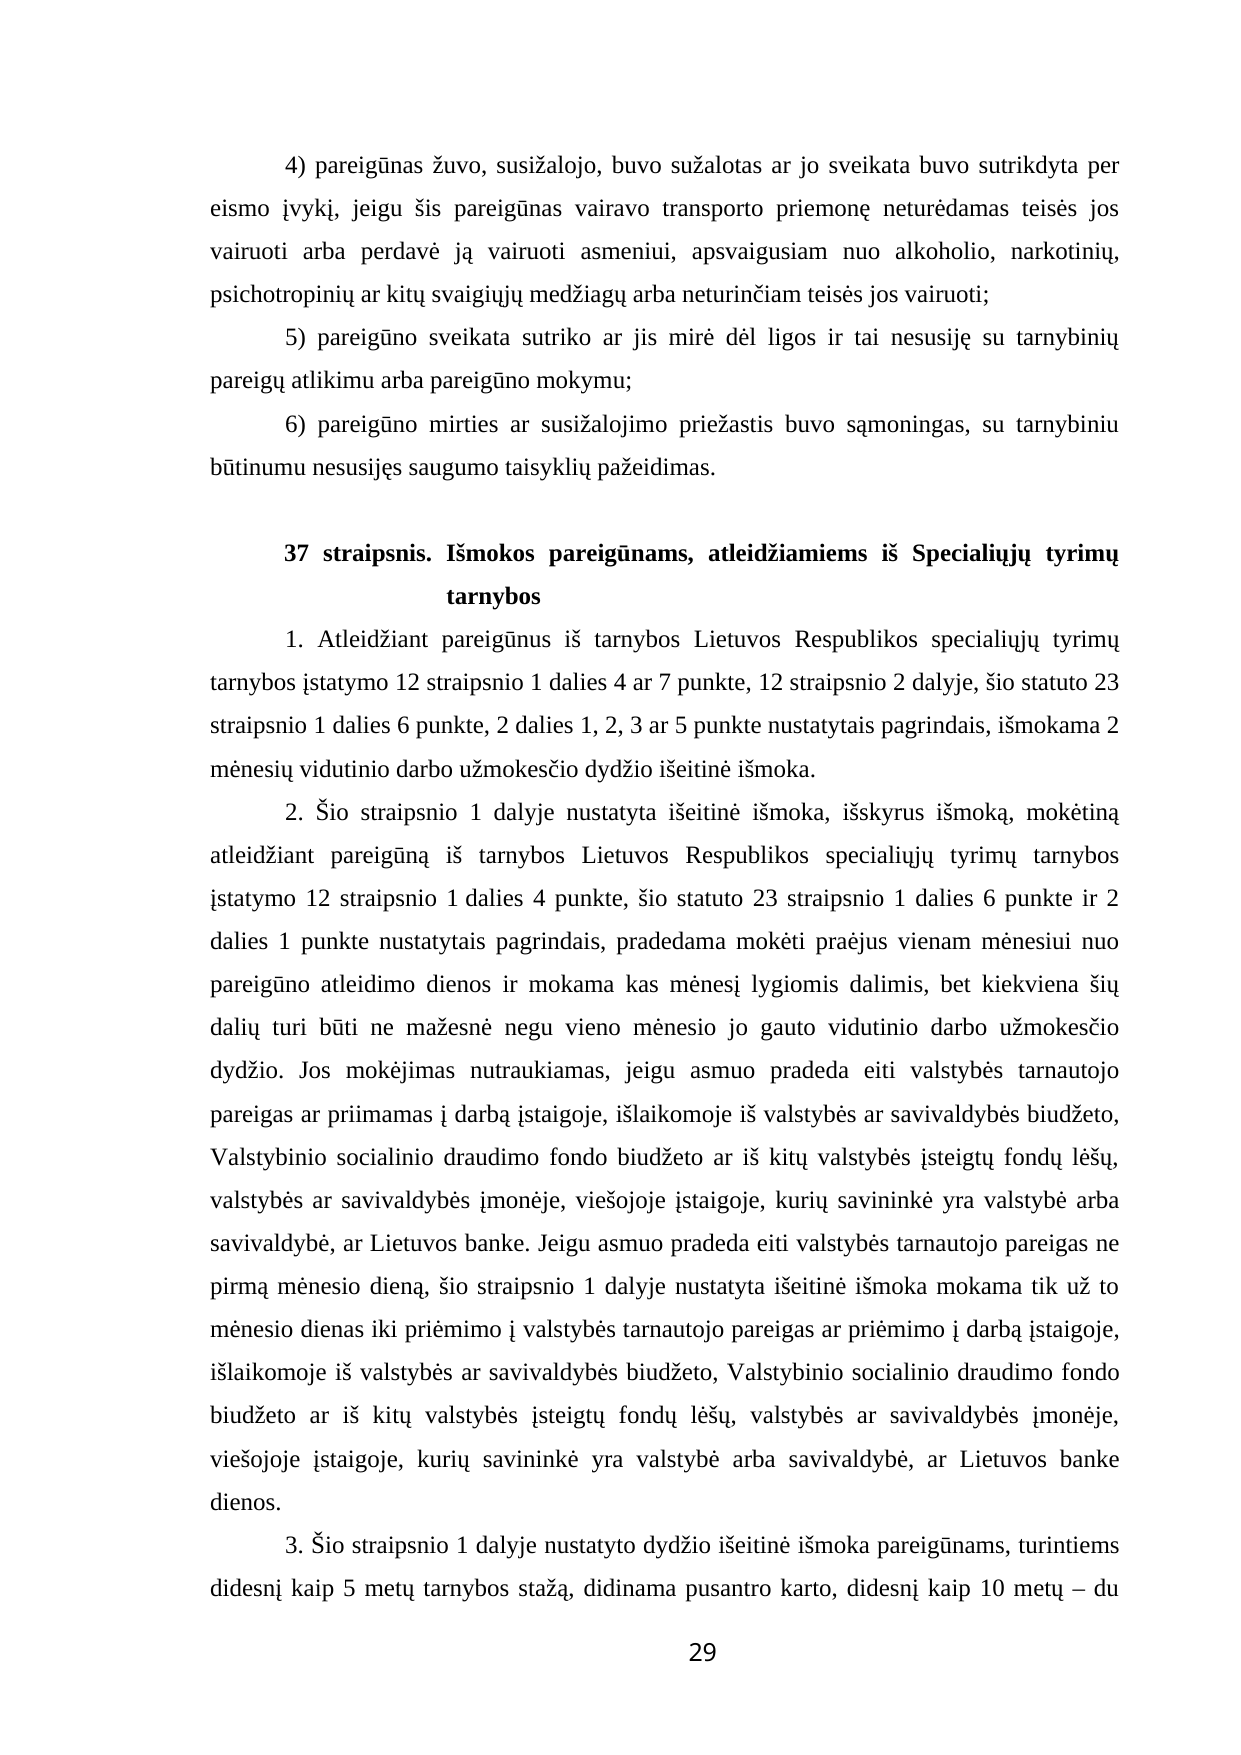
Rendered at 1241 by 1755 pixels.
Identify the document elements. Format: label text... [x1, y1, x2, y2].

text 3. Šio straipsnio 1 dalyje nustatyto dydžio išeitinė išmoka pareigūnams, turintiems didesnį kaip 5 metų tarnybos stažą, didinama pusantro karto, didesnį kaip 10 metų – du [210, 1530, 1120, 1602]
text 5) pareigūno sveikata sutriko ar jis mirė dėl ligos ir tai nesusiję su tarnybinių pareigų atlikimu arba pareigūno mokymu; [210, 322, 1120, 394]
text 1. Atleidžiant pareigūnus iš tarnybos Lietuvos Respublikos specialiųjų tyrimų tarnybos įstatymo 12 straipsnio 1 dalies 4 ar 7 punkte, 12 straipsnio 2 dalyje, šio statuto 23 straipsnio 1 dalies 6 punkte, 2 dalies 1, 2, 3 ar 5 punkte nustatytais pagrindais, išmokama 2 mėnesių vidutinio darbo užmokesčio dydžio išeitinė išmoka. [210, 624, 1120, 782]
text 4) pareigūnas žuvo, susižalojo, buvo sužalotas ar jo sveikata buvo sutrikdyta per eismo įvykį, jeigu šis pareigūnas vairavo transporto priemonę neturėdamas teisės jos vairuoti arba perdavė ją vairuoti asmeniui, apsvaigusiam nuo alkoholio, narkotinių, psichotropinių ar kitų svaigiųjų medžiagų arba neturinčiam teisės jos vairuoti; [210, 150, 1120, 308]
text 37 straipsnis. Išmokos pareigūnams, atleidžiamiems iš Specialiųjų tyrimų tarnybos [284, 538, 1120, 610]
text 2. Šio straipsnio 1 dalyje nustatyta išeitinė išmoka, išskyrus išmoką, mokėtiną atleidžiant pareigūną iš tarnybos Lietuvos Respublikos specialiųjų tyrimų tarnybos įstatymo 12 straipsnio 1 dalies 4 punkte, šio statuto 23 straipsnio 1 dalies 6 punkte ir 2 dalies 1 punkte nustatytais pagrindais, pradedama mokėti praėjus vienam mėnesiui nuo pareigūno atleidimo dienos ir mokama kas mėnesį lygiomis dalimis, bet kiekviena šių dalių turi būti ne mažesnė negu vieno mėnesio jo gauto vidutinio darbo užmokesčio dydžio. Jos mokėjimas nutraukiamas, jeigu asmuo pradeda eiti valstybės tarnautojo pareigas ar priimamas į darbą įstaigoje, išlaikomoje iš valstybės ar savivaldybės biudžeto, Valstybinio socialinio draudimo fondo biudžeto ar iš kitų valstybės įsteigtų fondų lėšų, valstybės ar savivaldybės įmonėje, viešojoje įstaigoje, kurių savininkė yra valstybė arba savivaldybė, ar Lietuvos banke. Jeigu asmuo pradeda eiti valstybės tarnautojo pareigas ne pirmą mėnesio dieną, šio straipsnio 1 dalyje nustatyta išeitinė išmoka mokama tik už to mėnesio dienas iki priėmimo į valstybės tarnautojo pareigas ar priėmimo į darbą įstaigoje, išlaikomoje iš valstybės ar savivaldybės biudžeto, Valstybinio socialinio draudimo fondo biudžeto ar iš kitų valstybės įsteigtų fondų lėšų, valstybės ar savivaldybės įmonėje, viešojoje įstaigoje, kurių savininkė yra valstybė arba savivaldybė, ar Lietuvos banke dienos. [210, 797, 1120, 1516]
text 6) pareigūno mirties ar susižalojimo priežastis buvo sąmoningas, su tarnybiniu būtinumu nesusijęs saugumo taisyklių pažeidimas. [210, 409, 1120, 481]
